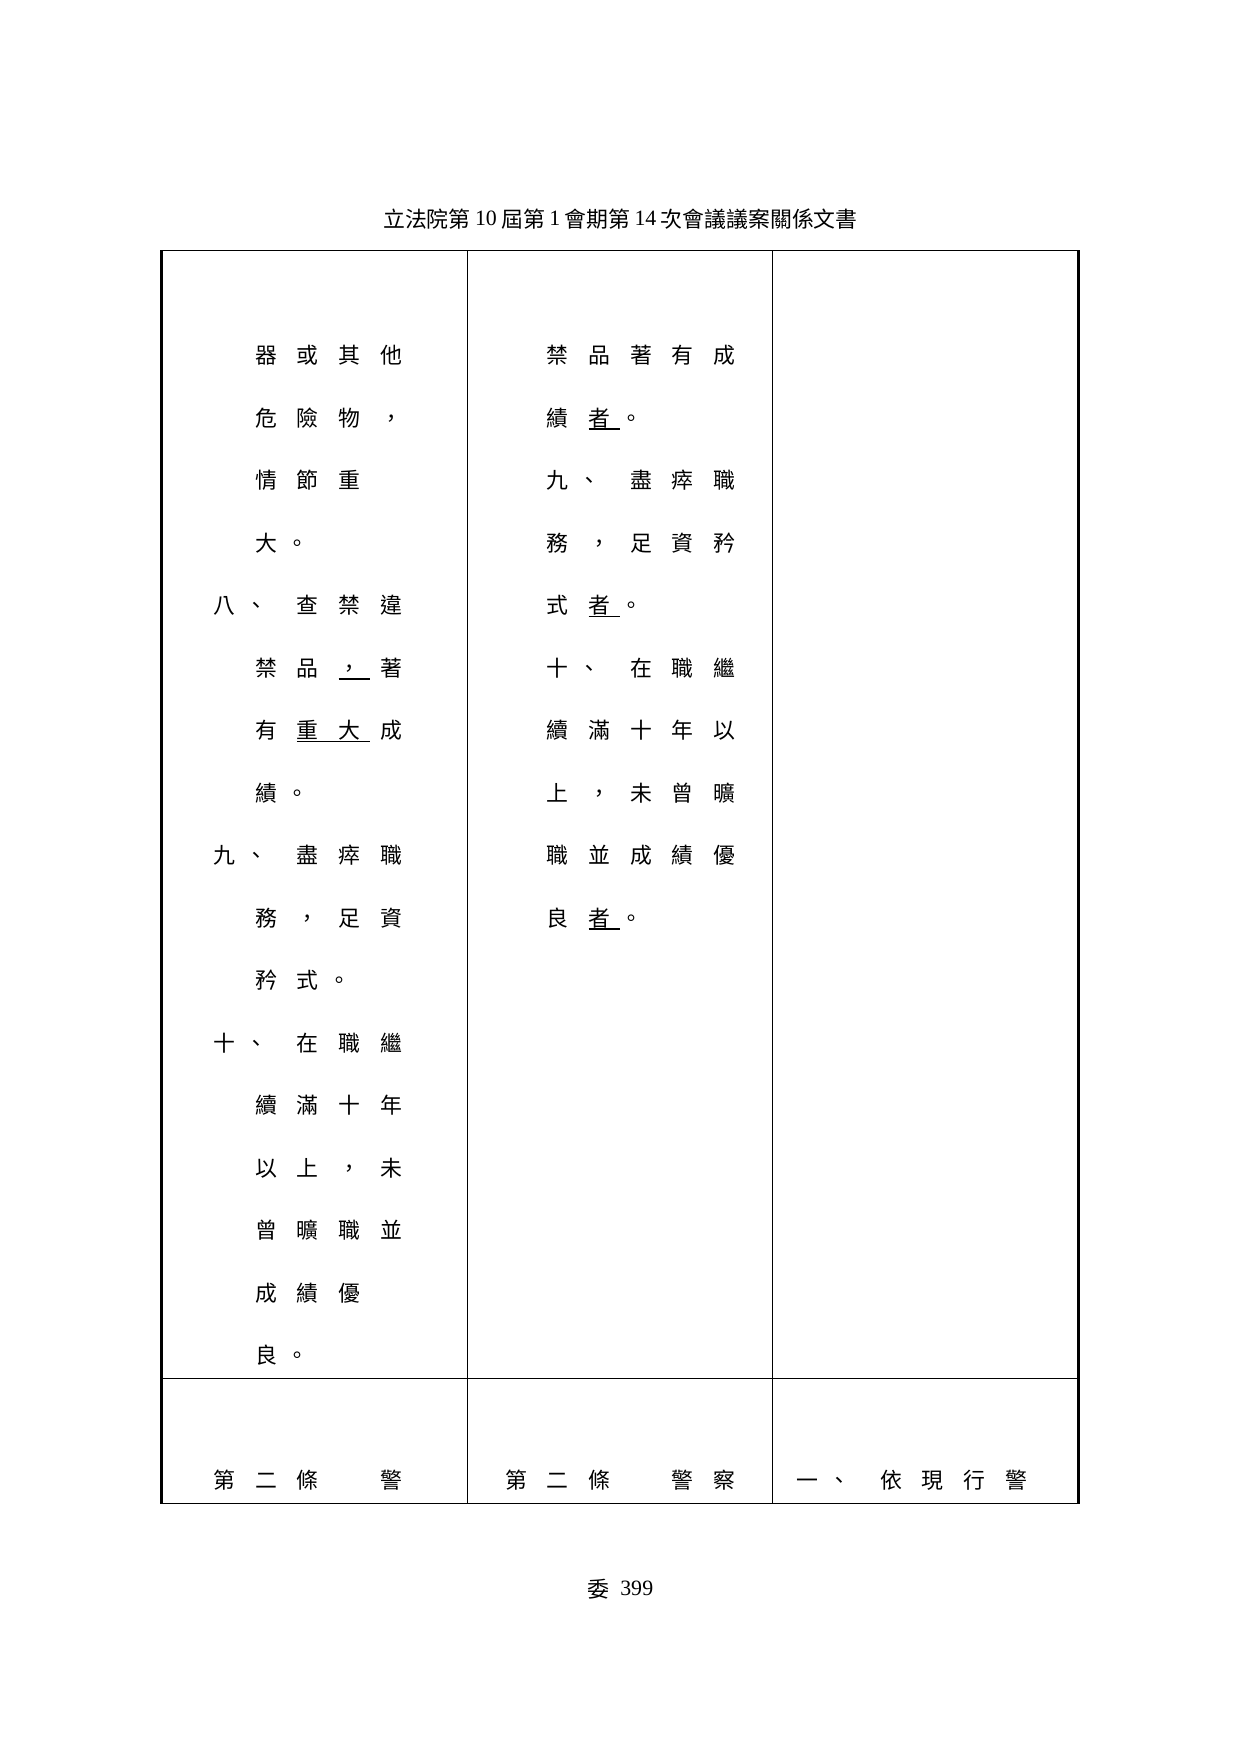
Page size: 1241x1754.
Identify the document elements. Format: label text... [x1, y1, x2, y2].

table_cell 一、依現行警 [773, 1379, 1077, 1503]
table_cell 第二條 警察 [468, 1379, 772, 1503]
table_cell 器或其他危險物，情節重大。 八、查禁違禁品，著有重大成績。 九、盡瘁職務，足資矜式。 十、在職繼續滿十年以上，未曾曠職並成績優良。 [163, 251, 467, 1378]
table_cell 禁品著有成績者。 九、盡瘁職務，足資矜式者。 十、在職繼續滿十年以上，未曾曠職並成績優良者。 [468, 251, 772, 1378]
table_cell [773, 251, 1077, 1378]
table_cell 第二條 警 [163, 1379, 467, 1503]
